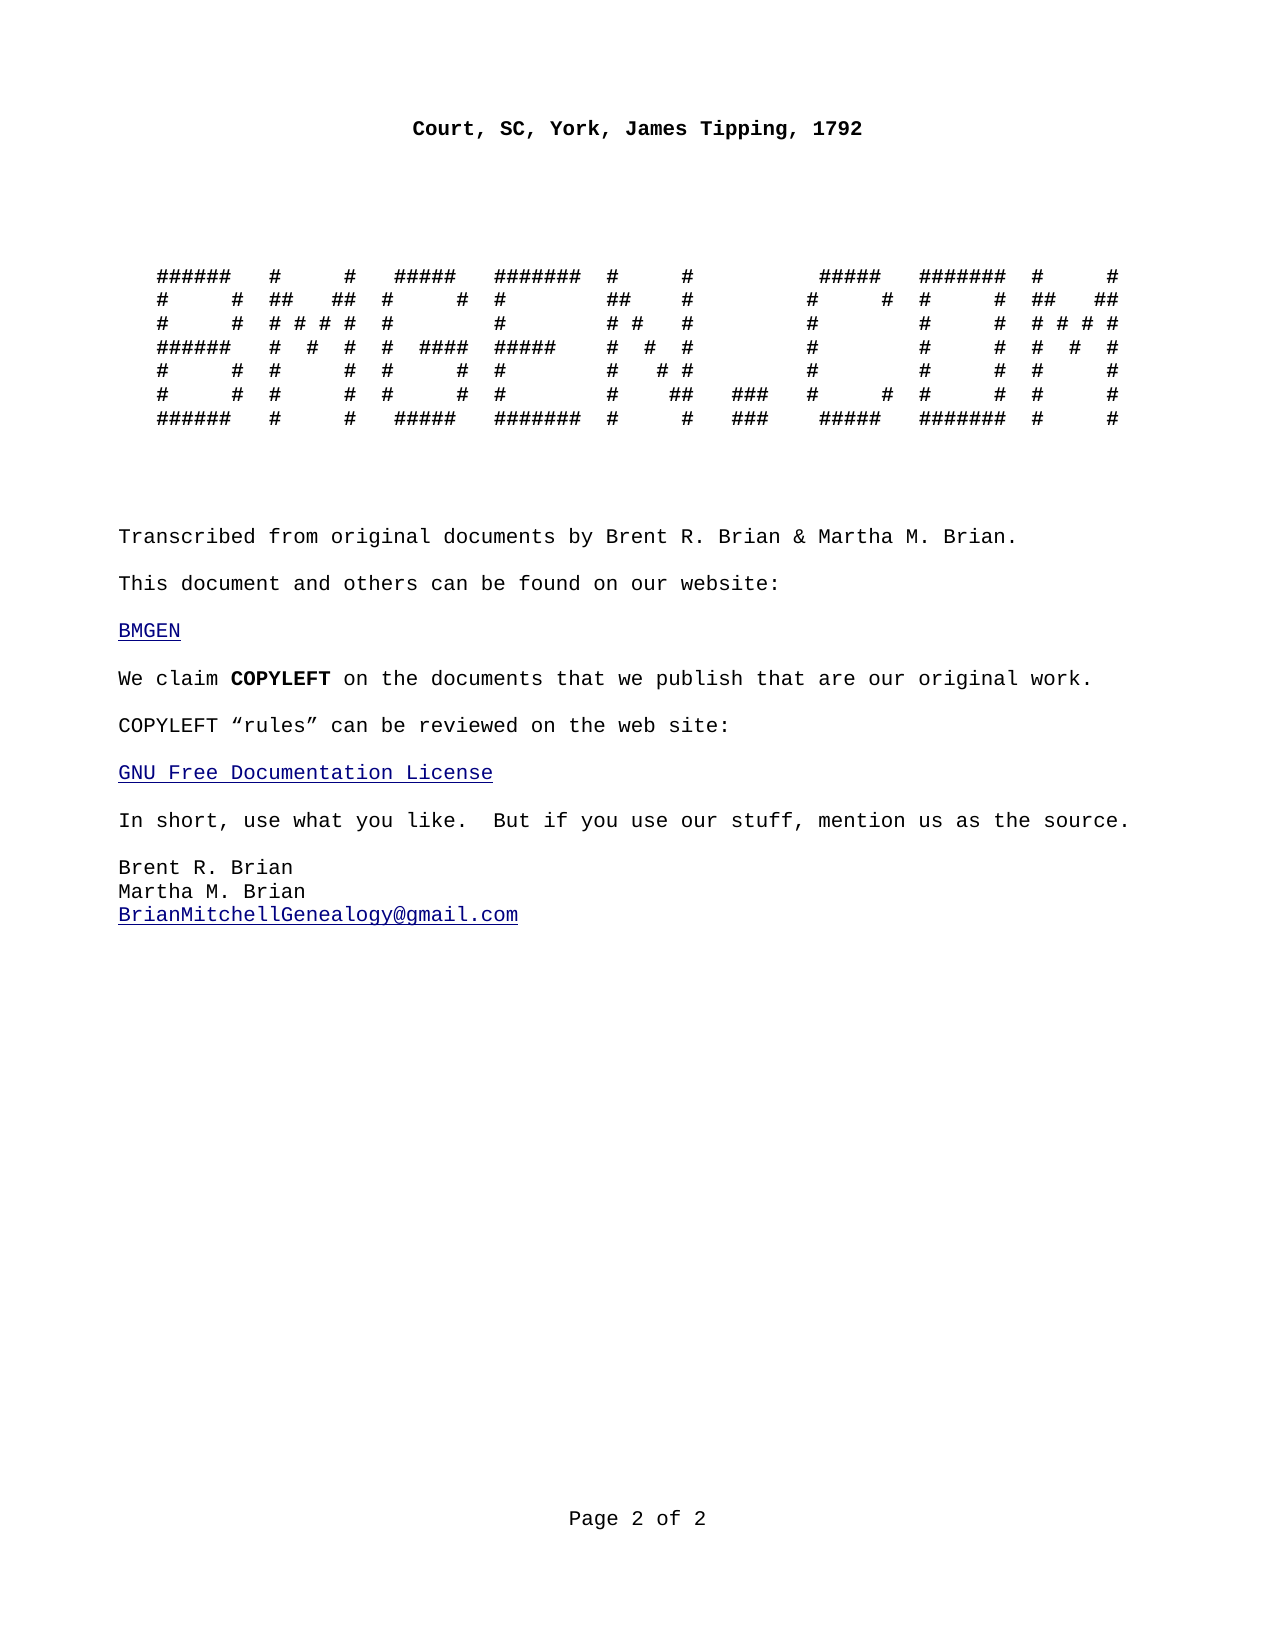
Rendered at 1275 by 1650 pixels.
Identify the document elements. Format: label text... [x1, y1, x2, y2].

text ###### # # ##### ####### # # ### ##### ####### # # [118, 408, 1157, 431]
text # # # # # # # # # # # # # # # # # # [118, 313, 1157, 337]
text In short, use what you like. But if you use our stuff, mention us as the source. [118, 810, 1157, 833]
text ###### # # ##### ####### # # ##### ####### # # [118, 266, 1157, 289]
text GNU Free Documentation License [118, 762, 1157, 786]
text # # # # # # # # # # # # # # # [118, 360, 1157, 384]
text BMGEN [118, 621, 1157, 644]
text # # # # # # # # ## ### # # # # # # [118, 384, 1157, 408]
text BrianMitchellGenealogy@gmail.com [118, 904, 1157, 928]
text Martha M. Brian [118, 881, 1157, 904]
text # # ## ## # # # ## # # # # # ## ## [118, 289, 1157, 313]
text COPYLEFT “rules” can be reviewed on the web site: [118, 715, 1157, 739]
text We claim COPYLEFT on the documents that we publish that are our original work. [118, 668, 1157, 691]
text ###### # # # # #### ##### # # # # # # # # # [118, 337, 1157, 360]
text Transcribed from original documents by Brent R. Brian & Martha M. Brian. [118, 526, 1157, 549]
text This document and others can be found on our website: [118, 573, 1157, 597]
text Brent R. Brian [118, 857, 1157, 881]
